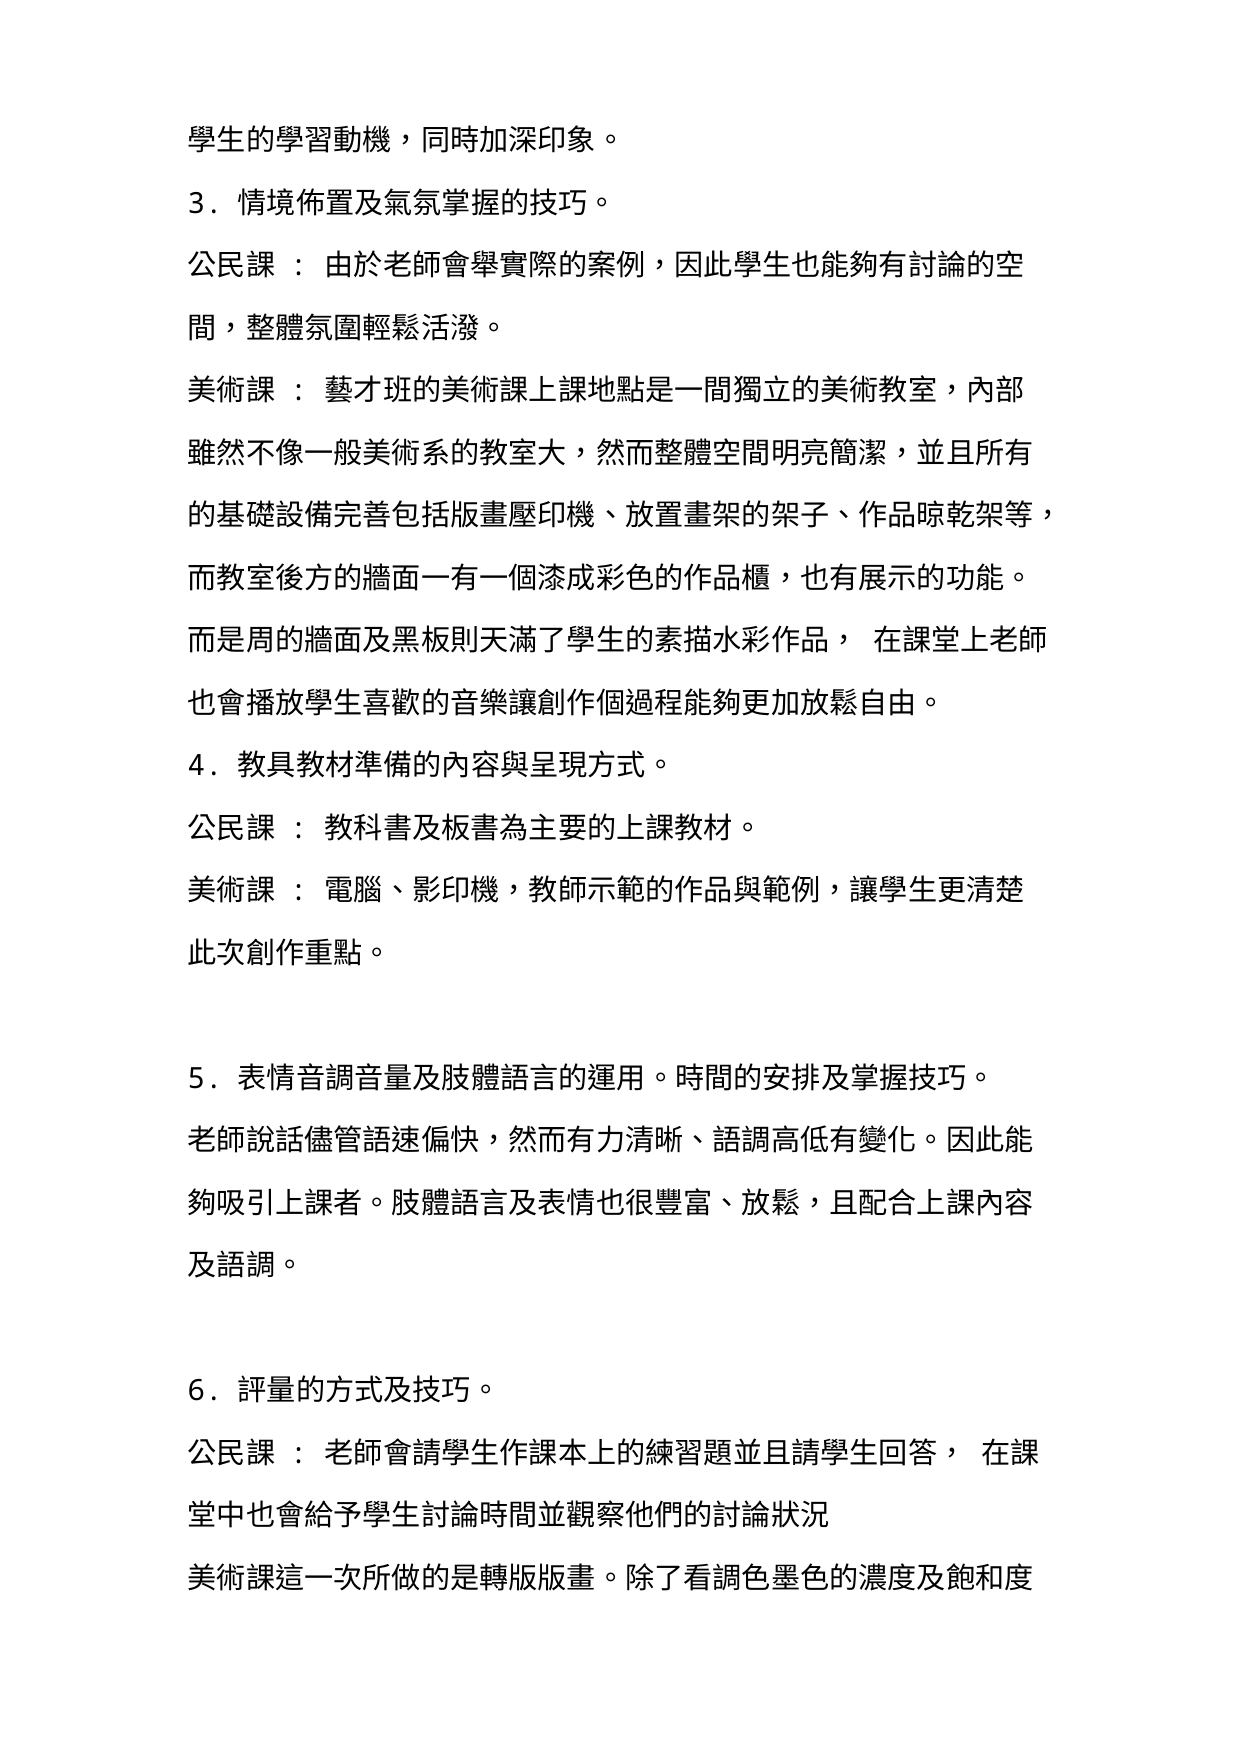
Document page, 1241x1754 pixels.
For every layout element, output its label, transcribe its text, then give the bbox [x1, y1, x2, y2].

text 美術課 : 藝才班的美術課上課地點是一間獨立的美術教室，內部雖然不像一般美術系的教室大，然而整體空間明亮簡潔，並且所有的基礎設備完善包括版畫壓印機、放置畫架的架子、作品晾乾架等，而教室後方的牆面一有一個漆成彩色的作品櫃，也有展示的功能。而是周的牆面及黑板則天滿了學生的素描水彩作品， 在課堂上老師也會播放學生喜歡的音樂讓創作個過程能夠更加放鬆自由。 [187, 346, 1053, 721]
text 公民課 : 老師會請學生作課本上的練習題並且請學生回答， 在課堂中也會給予學生討論時間並觀察他們的討論狀況 [187, 1409, 1053, 1534]
text 學生的學習動機，同時加深印象。 [187, 96, 1053, 159]
text 6. 評量的方式及技巧。 [187, 1346, 1053, 1409]
text 5. 表情音調音量及肢體語言的運用。時間的安排及掌握技巧。 [187, 1034, 1053, 1096]
text 美術課這一次所做的是轉版版畫。除了看調色墨色的濃度及飽和度 [187, 1534, 1053, 1596]
text 老師說話儘管語速偏快，然而有力清晰、語調高低有變化。因此能夠吸引上課者。肢體語言及表情也很豐富、放鬆，且配合上課內容及語調。 [187, 1096, 1053, 1284]
text 3. 情境佈置及氣氛掌握的技巧。 [187, 159, 1053, 221]
text 美術課 : 電腦、影印機，教師示範的作品與範例，讓學生更清楚此次創作重點。 [187, 846, 1053, 971]
text 4. 教具教材準備的內容與呈現方式。 [187, 721, 1053, 784]
text 公民課 : 教科書及板書為主要的上課教材。 [187, 784, 1053, 846]
text 公民課 : 由於老師會舉實際的案例，因此學生也能夠有討論的空間，整體氛圍輕鬆活潑。 [187, 221, 1053, 346]
